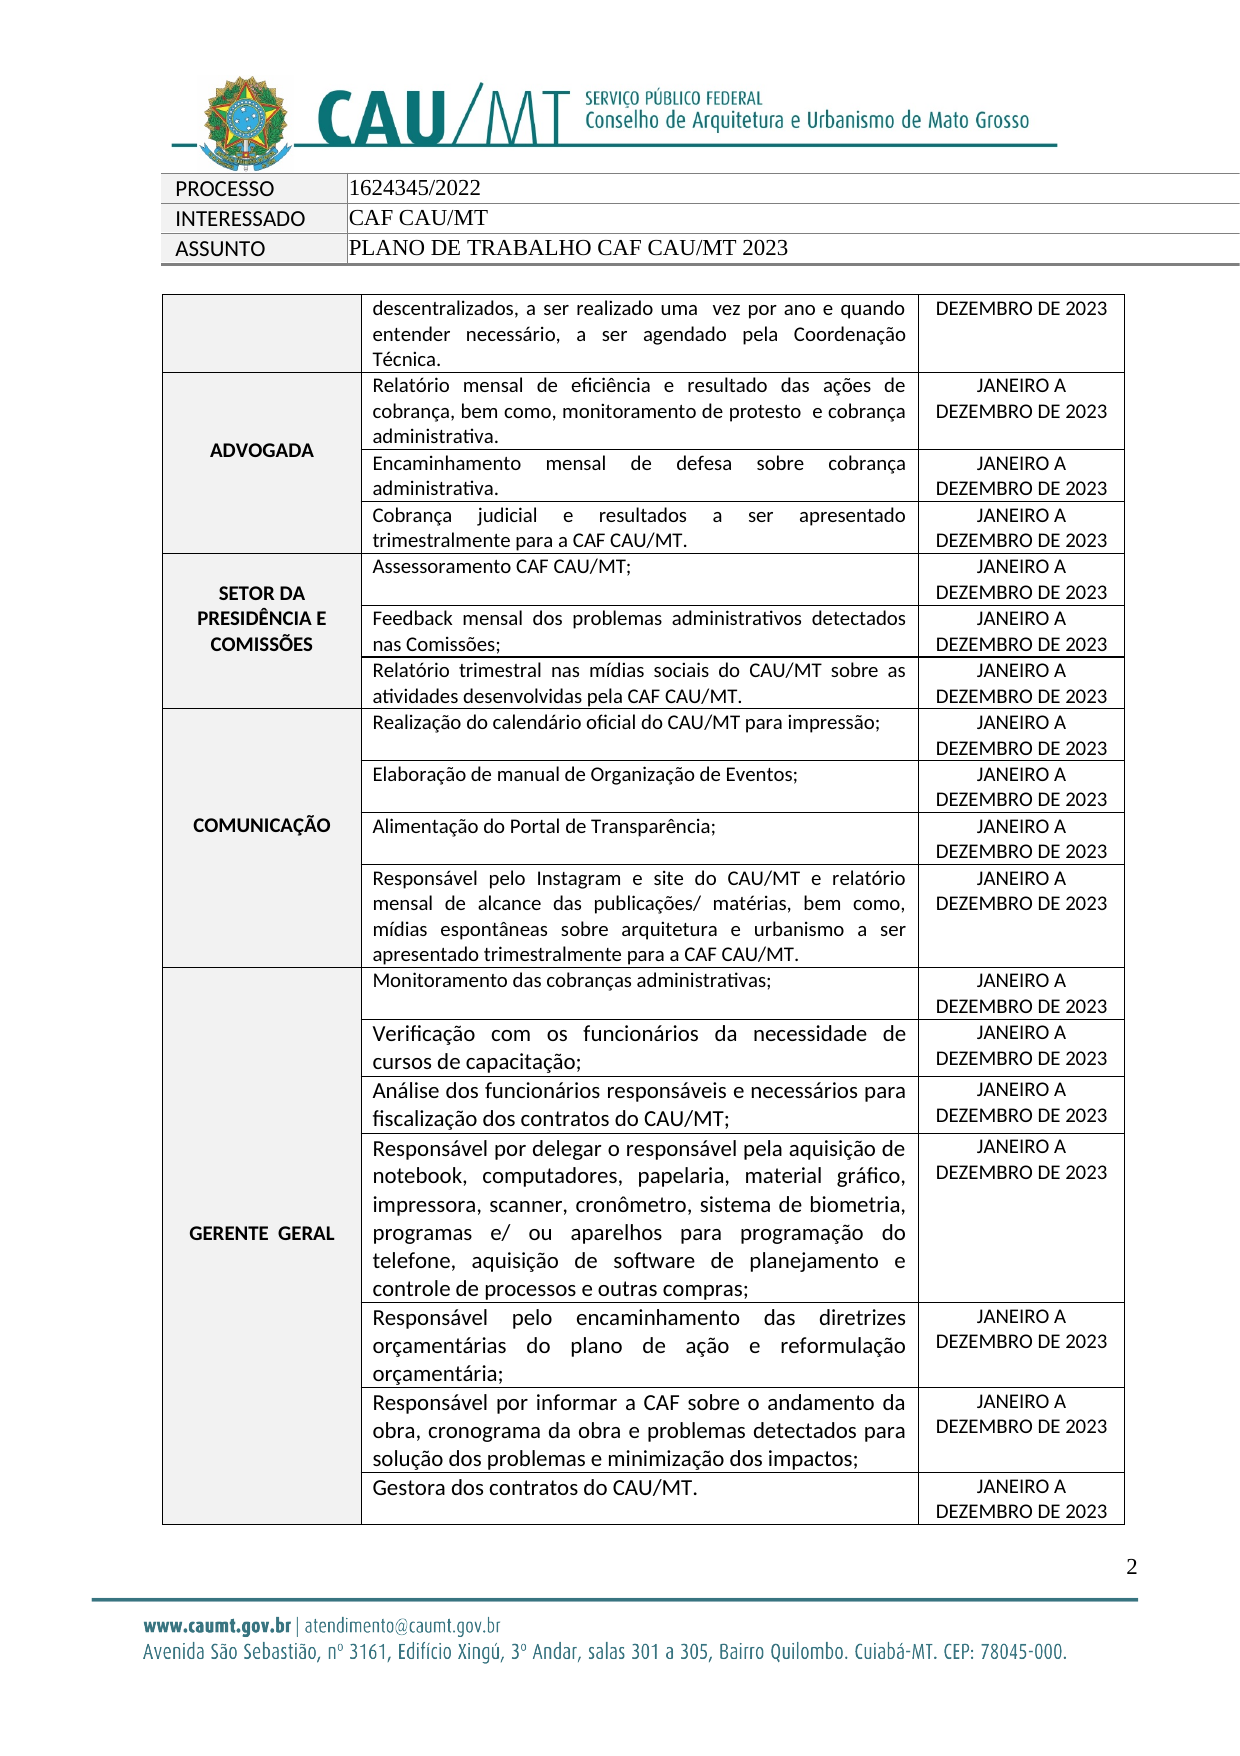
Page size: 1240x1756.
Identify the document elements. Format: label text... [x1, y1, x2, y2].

table_cell Encaminhamento mensal de defesa sobre cobrança administrativa. [362, 450, 918, 501]
table_cell JANEIRO A DEZEMBRO DE 2023 [919, 865, 1124, 967]
table_cell JANEIRO A DEZEMBRO DE 2023 [919, 709, 1124, 760]
table_cell descentralizados, a ser realizado uma vez por ano e quando entender necessário, a ser agendado pela Coordenação Técnica. [362, 295, 918, 372]
table_cell JANEIRO A DEZEMBRO DE 2023 [919, 1388, 1124, 1472]
table_cell [163, 295, 361, 372]
table_cell Relatório trimestral nas mídias sociais do CAU/MT sobre as atividades desenvolvidas pela CAF CAU/MT. [362, 658, 918, 708]
table_cell Realização do calendário oficial do CAU/MT para impressão; [362, 709, 918, 760]
table_cell Verificação com os funcionários da necessidade de cursos de capacitação; [362, 1020, 918, 1076]
table_cell GERENTE GERAL [163, 968, 361, 1524]
table_cell JANEIRO A DEZEMBRO DE 2023 [919, 658, 1124, 708]
table_cell JANEIRO A DEZEMBRO DE 2023 [919, 1134, 1124, 1302]
table_cell Alimentação do Portal de Transparência; [362, 813, 918, 864]
table_cell Relatório mensal de eficiência e resultado das ações de cobrança, bem como, monitoramento de protesto e cobrança administrativa. [362, 373, 918, 449]
table_cell Análise dos funcionários responsáveis e necessários para fiscalização dos contratos do CAU/MT; [362, 1077, 918, 1133]
table_cell Monitoramento das cobranças administrativas; [362, 968, 918, 1018]
table_cell JANEIRO A DEZEMBRO DE 2023 [919, 813, 1124, 864]
table_cell Gestora dos contratos do CAU/MT. [362, 1473, 918, 1524]
table_cell Responsável por informar a CAF sobre o andamento da obra, cronograma da obra e problemas detectados para solução dos problemas e minimização dos impactos; [362, 1388, 918, 1472]
table_cell JANEIRO A DEZEMBRO DE 2023 [919, 761, 1124, 812]
table_cell JANEIRO A DEZEMBRO DE 2023 [919, 1473, 1124, 1524]
table_cell Elaboração de manual de Organização de Eventos; [362, 761, 918, 812]
table_cell DEZEMBRO DE 2023 [919, 295, 1124, 372]
table_cell Cobrança judicial e resultados a ser apresentado trimestralmente para a CAF CAU/MT. [362, 502, 918, 553]
table_cell JANEIRO A DEZEMBRO DE 2023 [919, 373, 1124, 449]
table_cell Responsável pelo encaminhamento das diretrizes orçamentárias do plano de ação e reformulação orçamentária; [362, 1303, 918, 1387]
table_cell JANEIRO A DEZEMBRO DE 2023 [919, 1077, 1124, 1133]
table_cell ADVOGADA [163, 373, 361, 553]
table_cell Responsável pelo Instagram e site do CAU/MT e relatório mensal de alcance das publicações/ matérias, bem como, mídias espontâneas sobre arquitetura e urbanismo a ser apresentado trimestralmente para a CAF CAU/MT. [362, 865, 918, 967]
table_cell COMUNICAÇÃO [163, 709, 361, 967]
table_cell JANEIRO A DEZEMBRO DE 2023 [919, 606, 1124, 656]
table_cell Assessoramento CAF CAU/MT; [362, 554, 918, 604]
table_cell JANEIRO A DEZEMBRO DE 2023 [919, 502, 1124, 553]
table_cell JANEIRO A DEZEMBRO DE 2023 [919, 968, 1124, 1018]
table_cell SETOR DA PRESIDÊNCIA E COMISSÕES [163, 554, 361, 708]
table_cell JANEIRO A DEZEMBRO DE 2023 [919, 1020, 1124, 1076]
table_cell JANEIRO A DEZEMBRO DE 2023 [919, 450, 1124, 501]
table_cell Feedback mensal dos problemas administrativos detectados nas Comissões; [362, 606, 918, 656]
table_cell JANEIRO A DEZEMBRO DE 2023 [919, 1303, 1124, 1387]
table_cell Responsável por delegar o responsável pela aquisição de notebook, computadores, papelaria, material gráfico, impressora, scanner, cronômetro, sistema de biometria, programas e/ ou aparelhos para programação do telefone, aquisição de software de planejamento e controle de processos e outras compras; [362, 1134, 918, 1302]
table_cell JANEIRO A DEZEMBRO DE 2023 [919, 554, 1124, 604]
